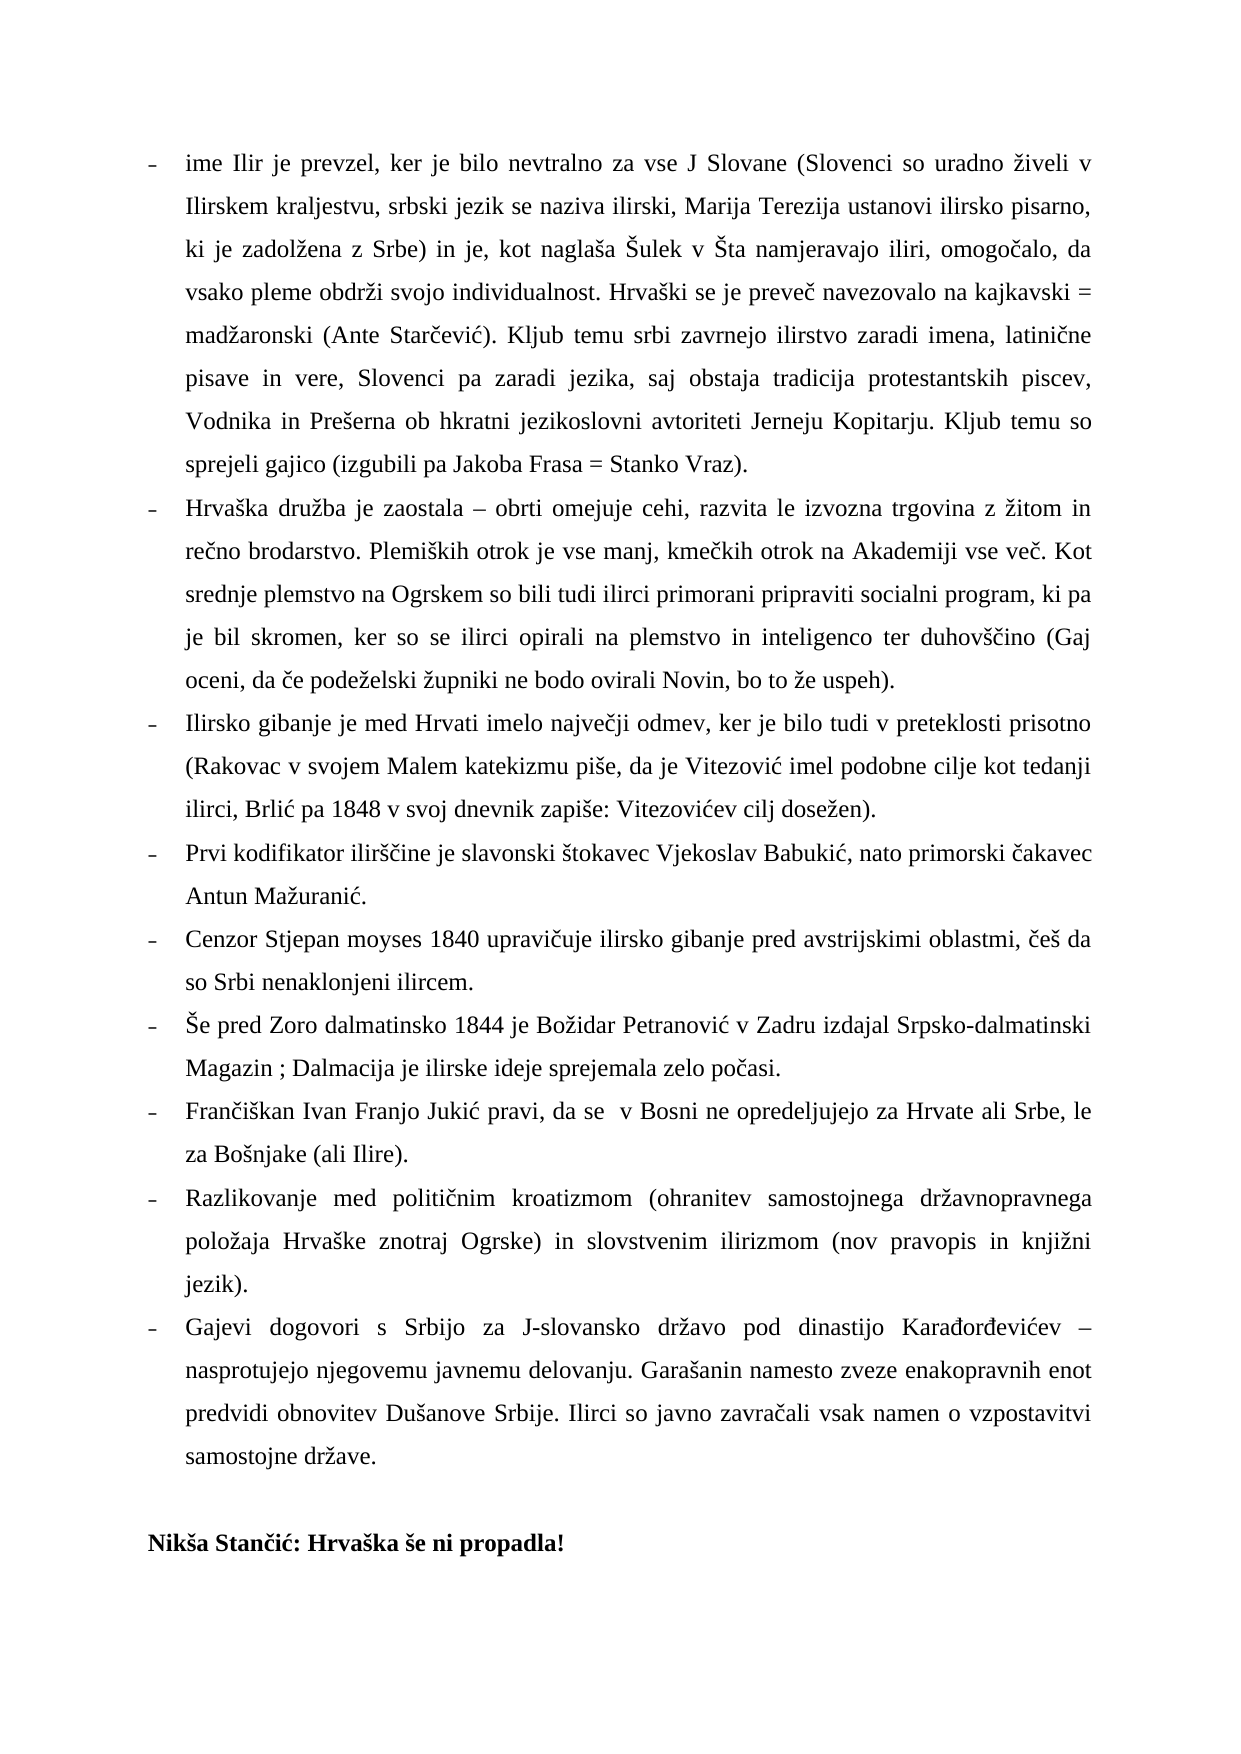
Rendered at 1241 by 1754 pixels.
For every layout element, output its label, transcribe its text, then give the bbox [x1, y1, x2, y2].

list Hrvaška družba je zaostala – obrti omejuje cehi, razvita le izvozna trgovina z žitom in rečno brodarstvo. Plemiških otrok je vse manj, kmečkih otrok na Akademiji vse več. Kot srednje plemstvo na Ogrskem so bili tudi ilirci primorani pripraviti socialni program, ki pa je bil skromen, ker so se ilirci opirali na plemstvo in inteligenco ter duhovščino (Gaj oceni, da če podeželski župniki ne bodo ovirali Novin, bo to že uspeh). [148, 493, 1093, 694]
list Cenzor Stjepan moyses 1840 upravičuje ilirsko gibanje pred avstrijskimi oblastmi, češ da so Srbi nenaklonjeni ilircem. [148, 924, 1093, 996]
text Nikša Stančić: Hrvaška še ni propadla! [148, 1528, 1093, 1556]
list Razlikovanje med političnim kroatizmom (ohranitev samostojnega državnopravnega položaja Hrvaške znotraj Ogrske) in slovstvenim ilirizmom (nov pravopis in knjižni jezik). [148, 1183, 1093, 1298]
list ime Ilir je prevzel, ker je bilo nevtralno za vse J Slovane (Slovenci so uradno živeli v Ilirskem kraljestvu, srbski jezik se naziva ilirski, Marija Terezija ustanovi ilirsko pisarno, ki je zadolžena z Srbe) in je, kot naglaša Šulek v Šta namjeravajo iliri, omogočalo, da vsako pleme obdrži svojo individualnost. Hrvaški se je preveč navezovalo na kajkavski = madžaronski (Ante Starčević). Kljub temu srbi zavrnejo ilirstvo zaradi imena, latinične pisave in vere, Slovenci pa zaradi jezika, saj obstaja tradicija protestantskih piscev, Vodnika in Prešerna ob hkratni jezikoslovni avtoriteti Jerneju Kopitarju. Kljub temu so sprejeli gajico (izgubili pa Jakoba Frasa = Stanko Vraz). [148, 148, 1093, 478]
list Prvi kodifikator ilirščine je slavonski štokavec Vjekoslav Babukić, nato primorski čakavec Antun Mažuranić. [148, 838, 1093, 909]
list Gajevi dogovori s Srbijo za J-slovansko državo pod dinastijo Karađorđevićev – nasprotujejo njegovemu javnemu delovanju. Garašanin namesto zveze enakopravnih enot predvidi obnovitev Dušanove Srbije. Ilirci so javno zavračali vsak namen o vzpostavitvi samostojne države. [148, 1312, 1093, 1470]
list Frančiškan Ivan Franjo Jukić pravi, da se v Bosni ne opredeljujejo za Hrvate ali Srbe, le za Bošnjake (ali Ilire). [148, 1096, 1093, 1168]
list Ilirsko gibanje je med Hrvati imelo največji odmev, ker je bilo tudi v preteklosti prisotno (Rakovac v svojem Malem katekizmu piše, da je Vitezović imel podobne cilje kot tedanji ilirci, Brlić pa 1848 v svoj dnevnik zapiše: Vitezovićev cilj dosežen). [148, 708, 1093, 823]
list Še pred Zoro dalmatinsko 1844 je Božidar Petranović v Zadru izdajal Srpsko-dalmatinski Magazin ; Dalmacija je ilirske ideje sprejemala zelo počasi. [148, 1010, 1093, 1082]
